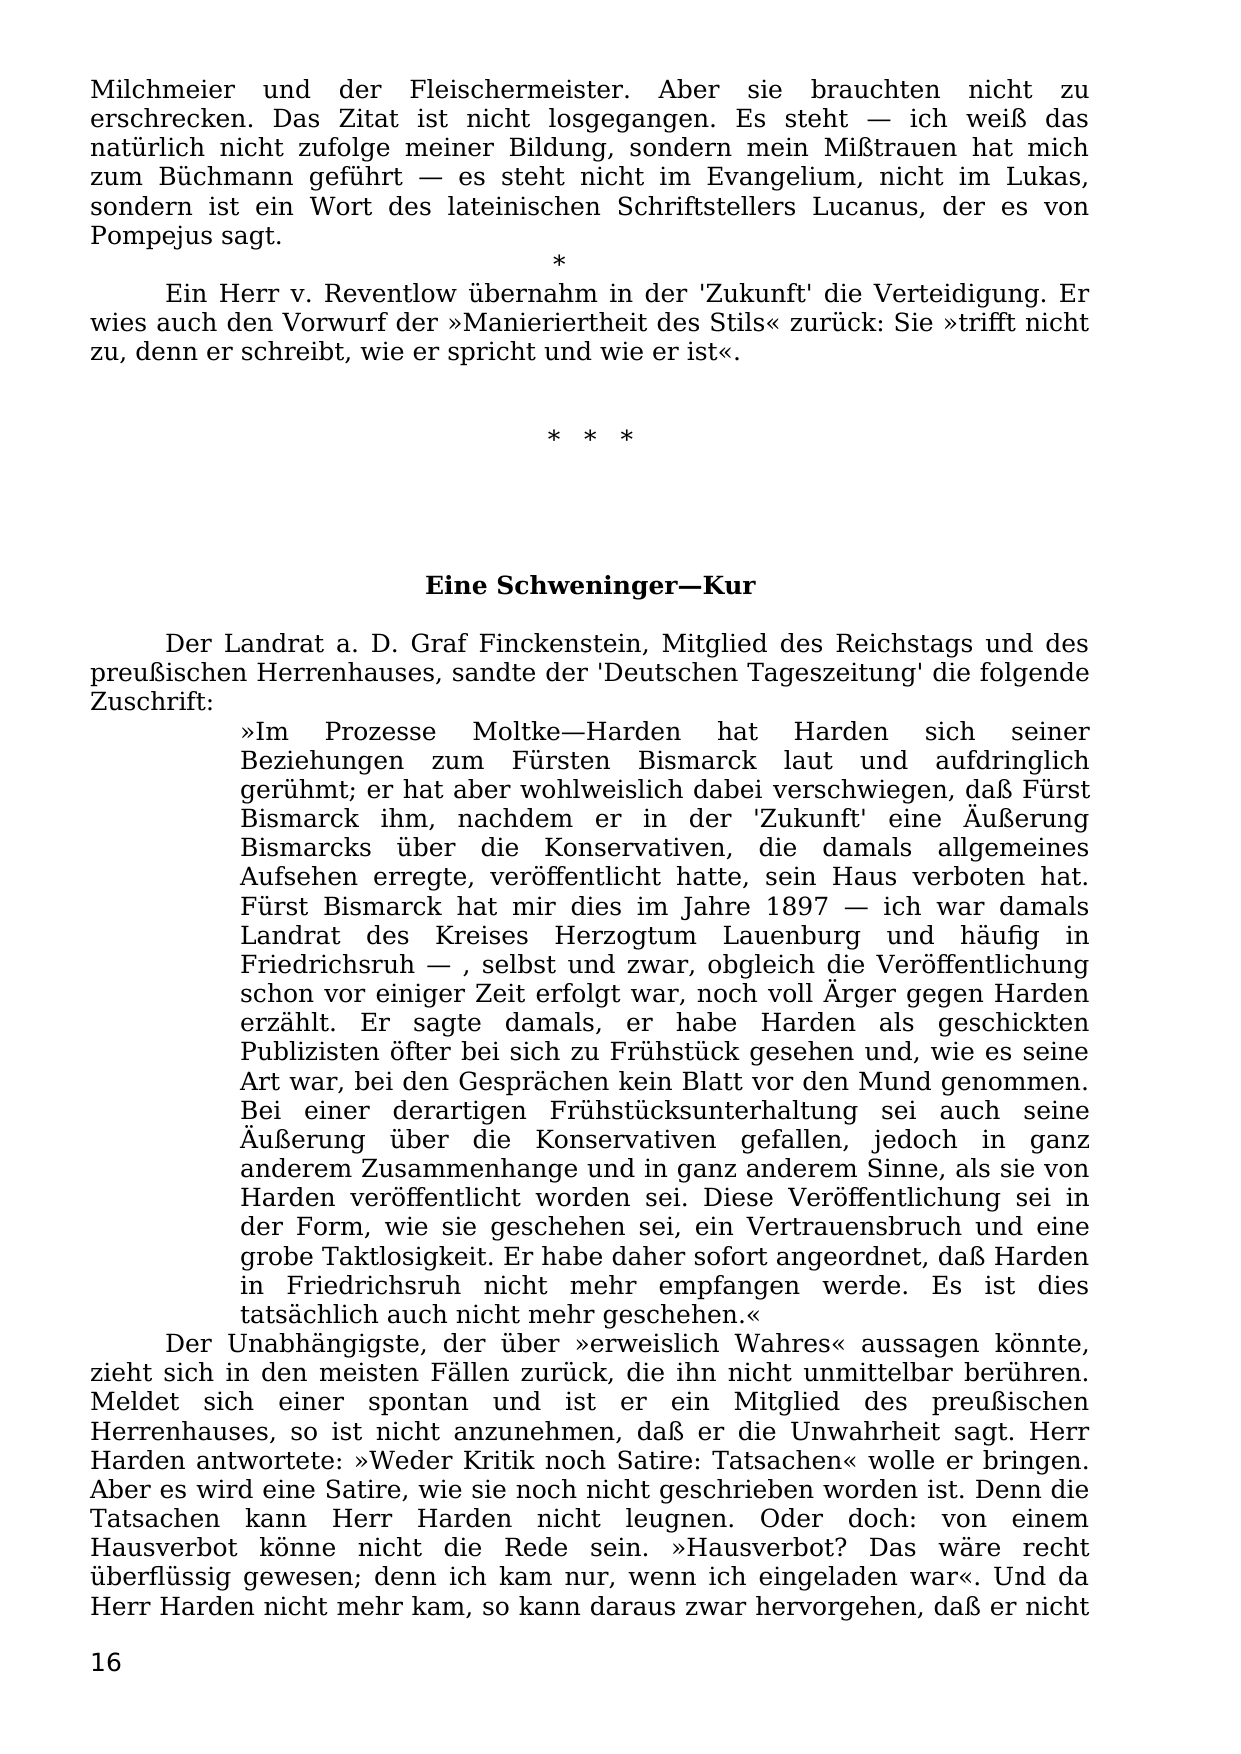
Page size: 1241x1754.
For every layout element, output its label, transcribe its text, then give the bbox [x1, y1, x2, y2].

text »Im Prozesse Moltke—Harden hat Harden sich seiner Beziehungen zum Fürsten Bismarck laut und aufdringlich gerühmt; er hat aber wohlweislich dabei verschwiegen, daß Fürst Bismarck ihm, nachdem er in der 'Zukunft' eine Äußerung Bismarcks über die Konservativen, die damals allgemeines Aufsehen erregte, veröffentlicht hatte, sein Haus verboten hat. Fürst Bismarck hat mir dies im Jahre 1897 — ich war damals Landrat des Kreises Herzogtum Lauenburg und häufig in Friedrichsruh — , selbst und zwar, obgleich die Veröffentlichung schon vor einiger Zeit erfolgt war, noch voll Ärger gegen Harden erzählt. Er sagte damals, er habe Harden als geschickten Publizisten öfter bei sich zu Frühstück gesehen und, wie es seine Art war, bei den Gesprächen kein Blatt vor den Mund genommen. Bei einer derartigen Frühstücksunterhaltung sei auch seine Äußerung über die Konservativen gefallen, jedoch in ganz anderem Zusammenhange und in ganz anderem Sinne, als sie von Harden veröffentlicht worden sei. Diese Veröffentlichung sei in der Form, wie sie geschehen sei, ein Vertrauensbruch und eine grobe Taktlosigkeit. Er habe daher sofort angeordnet, daß Harden in Friedrichsruh nicht mehr empfangen werde. Es ist dies tatsächlich auch nicht mehr geschehen.« [240, 717, 1091, 1329]
text Ein Herr v. Reventlow übernahm in der 'Zukunft' die Verteidigung. Er wies auch den Vorwurf der »Manieriertheit des Stils« zurück: Sie »trifft nicht zu, denn er schreibt, wie er spricht und wie er ist«. [90, 279, 1091, 367]
text * [90, 250, 1091, 279]
text Milchmeier und der Fleischermeister. Aber sie brauchten nicht zu erschrecken. Das Zitat ist nicht losgegangen. Es steht — ich weiß das natürlich nicht zufolge meiner Bildung, sondern mein Mißtrauen hat mich zum Büchmann geführt — es steht nicht im Evangelium, nicht im Lukas, sondern ist ein Wort des lateinischen Schriftstellers Lucanus, der es von Pompejus sagt. [90, 75, 1091, 250]
text * * * [90, 425, 1091, 454]
text Eine Schweninger—Kur [90, 542, 1091, 600]
text Der Landrat a. D. Graf Finckenstein, Mitglied des Reichstags und des preußischen Herrenhauses, sandte der 'Deutschen Tageszeitung' die folgende Zuschrift: [90, 629, 1091, 717]
text Der Unabhängigste, der über »erweislich Wahres« aussagen könnte, zieht sich in den meisten Fällen zurück, die ihn nicht unmittelbar berühren. Meldet sich einer spontan und ist er ein Mitglied des preußischen Herrenhauses, so ist nicht anzunehmen, daß er die Unwahrheit sagt. Herr Harden antwortete: »Weder Kritik noch Satire: Tatsachen« wolle er bringen. Aber es wird eine Satire, wie sie noch nicht geschrieben worden ist. Denn die Tatsachen kann Herr Harden nicht leugnen. Oder doch: von einem Hausverbot könne nicht die Rede sein. »Hausverbot? Das wäre recht überflüssig gewesen; denn ich kam nur, wenn ich eingeladen war«. Und da Herr Harden nicht mehr kam, so kann daraus zwar hervorgehen, daß er nicht [90, 1329, 1091, 1621]
